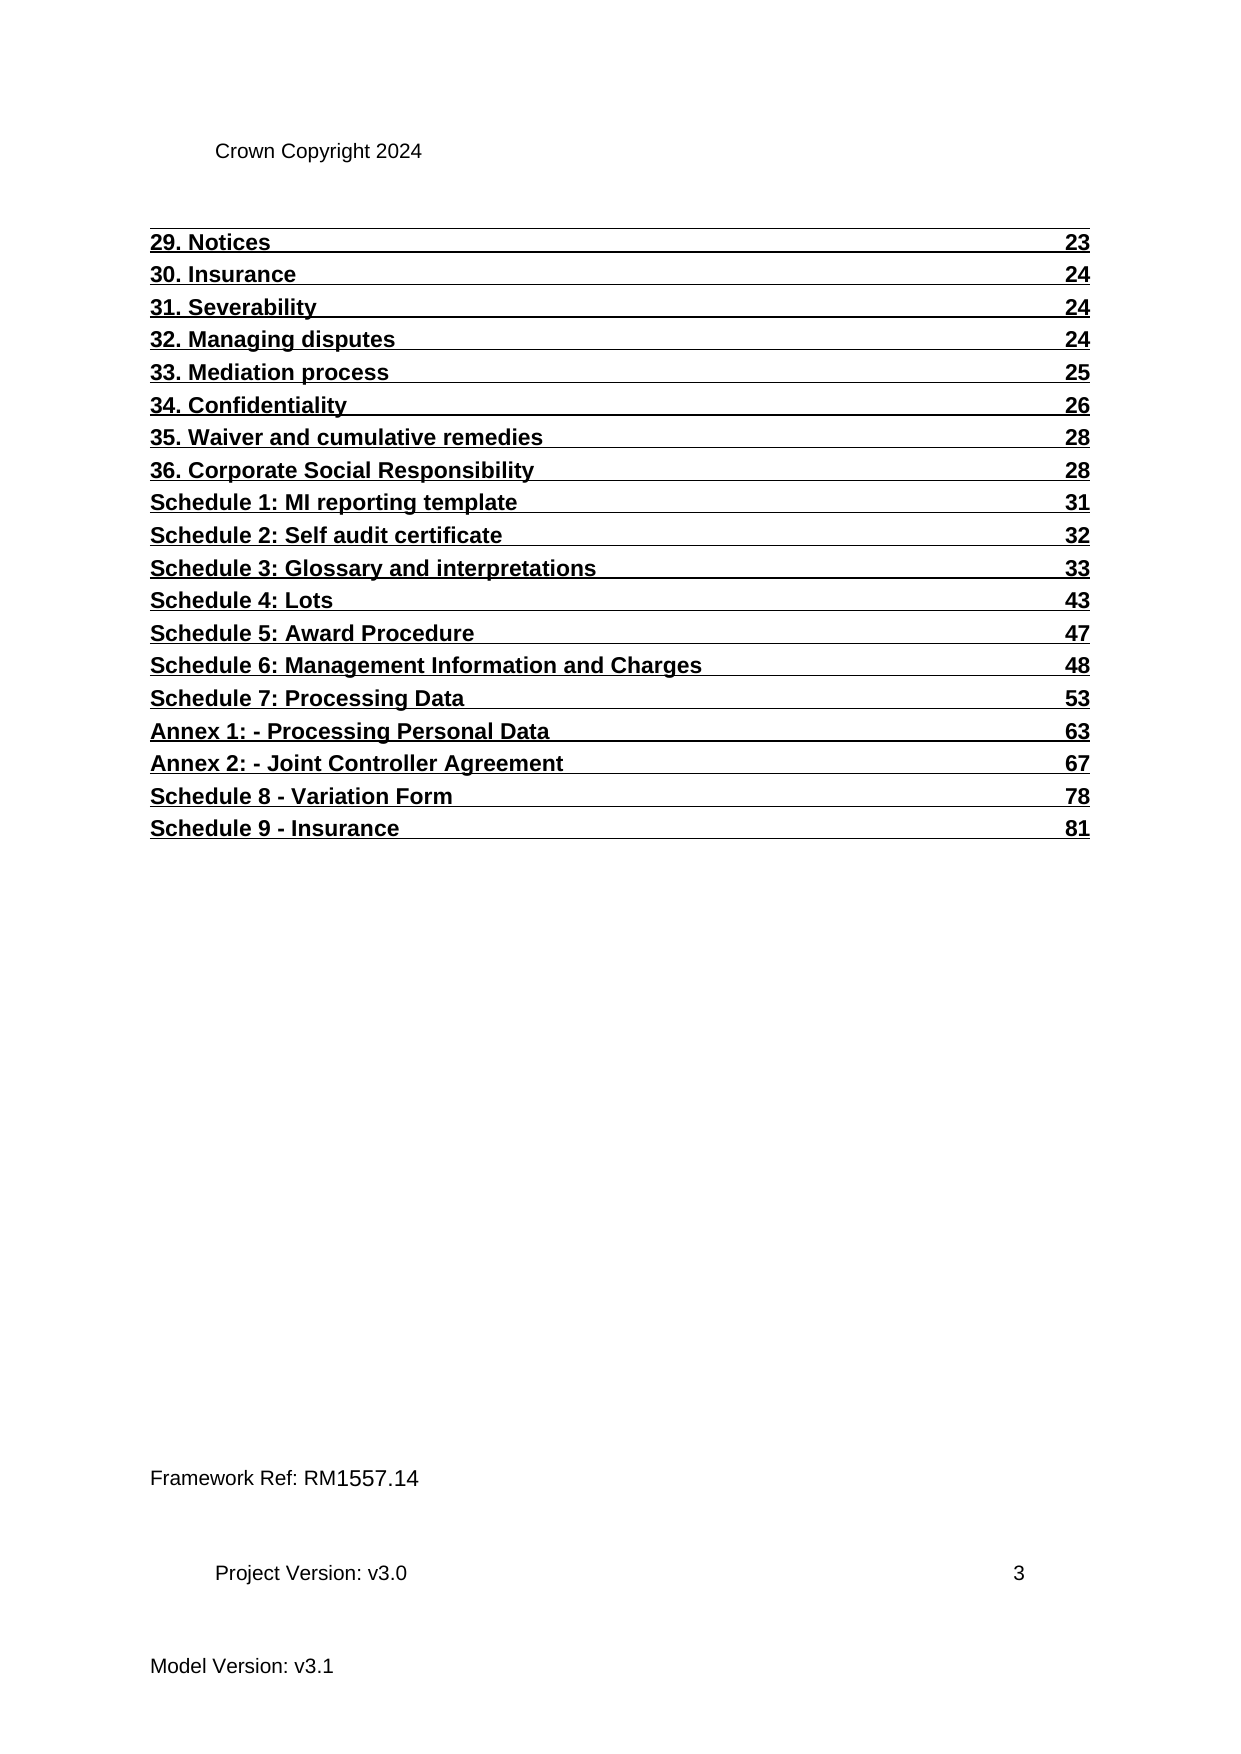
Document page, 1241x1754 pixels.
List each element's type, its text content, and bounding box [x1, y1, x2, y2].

subtitle Schedule 8 - Variation Form 78 [150, 783, 1090, 806]
subtitle Schedule 2: Self audit certificate 32 [150, 522, 1090, 545]
subtitle 36. Corporate Social Responsibility 28 [150, 457, 1090, 480]
subtitle Schedule 4: Lots 43 [150, 587, 1090, 610]
subtitle Schedule 5: Award Procedure 47 [150, 620, 1090, 643]
subtitle Schedule 9 - Insurance 81 [150, 815, 1090, 838]
subtitle 32. Managing disputes 24 [150, 326, 1090, 349]
subtitle 29. Notices 23 [150, 228, 1090, 251]
subtitle 31. Severability 24 [150, 294, 1090, 316]
subtitle Schedule 1: MI reporting template 31 [150, 489, 1090, 512]
subtitle Schedule 7: Processing Data 53 [150, 685, 1090, 708]
subtitle Annex 2: - Joint Controller Agreement 67 [150, 750, 1090, 773]
subtitle 33. Mediation process 25 [150, 359, 1090, 382]
subtitle Schedule 6: Management Information and Charges 48 [150, 652, 1090, 675]
subtitle 35. Waiver and cumulative remedies 28 [150, 424, 1090, 447]
subtitle Annex 1: - Processing Personal Data 63 [150, 718, 1090, 740]
subtitle 34. Confidentiality 26 [150, 392, 1090, 414]
subtitle Schedule 3: Glossary and interpretations 33 [150, 554, 1090, 577]
subtitle 30. Insurance 24 [150, 261, 1090, 284]
